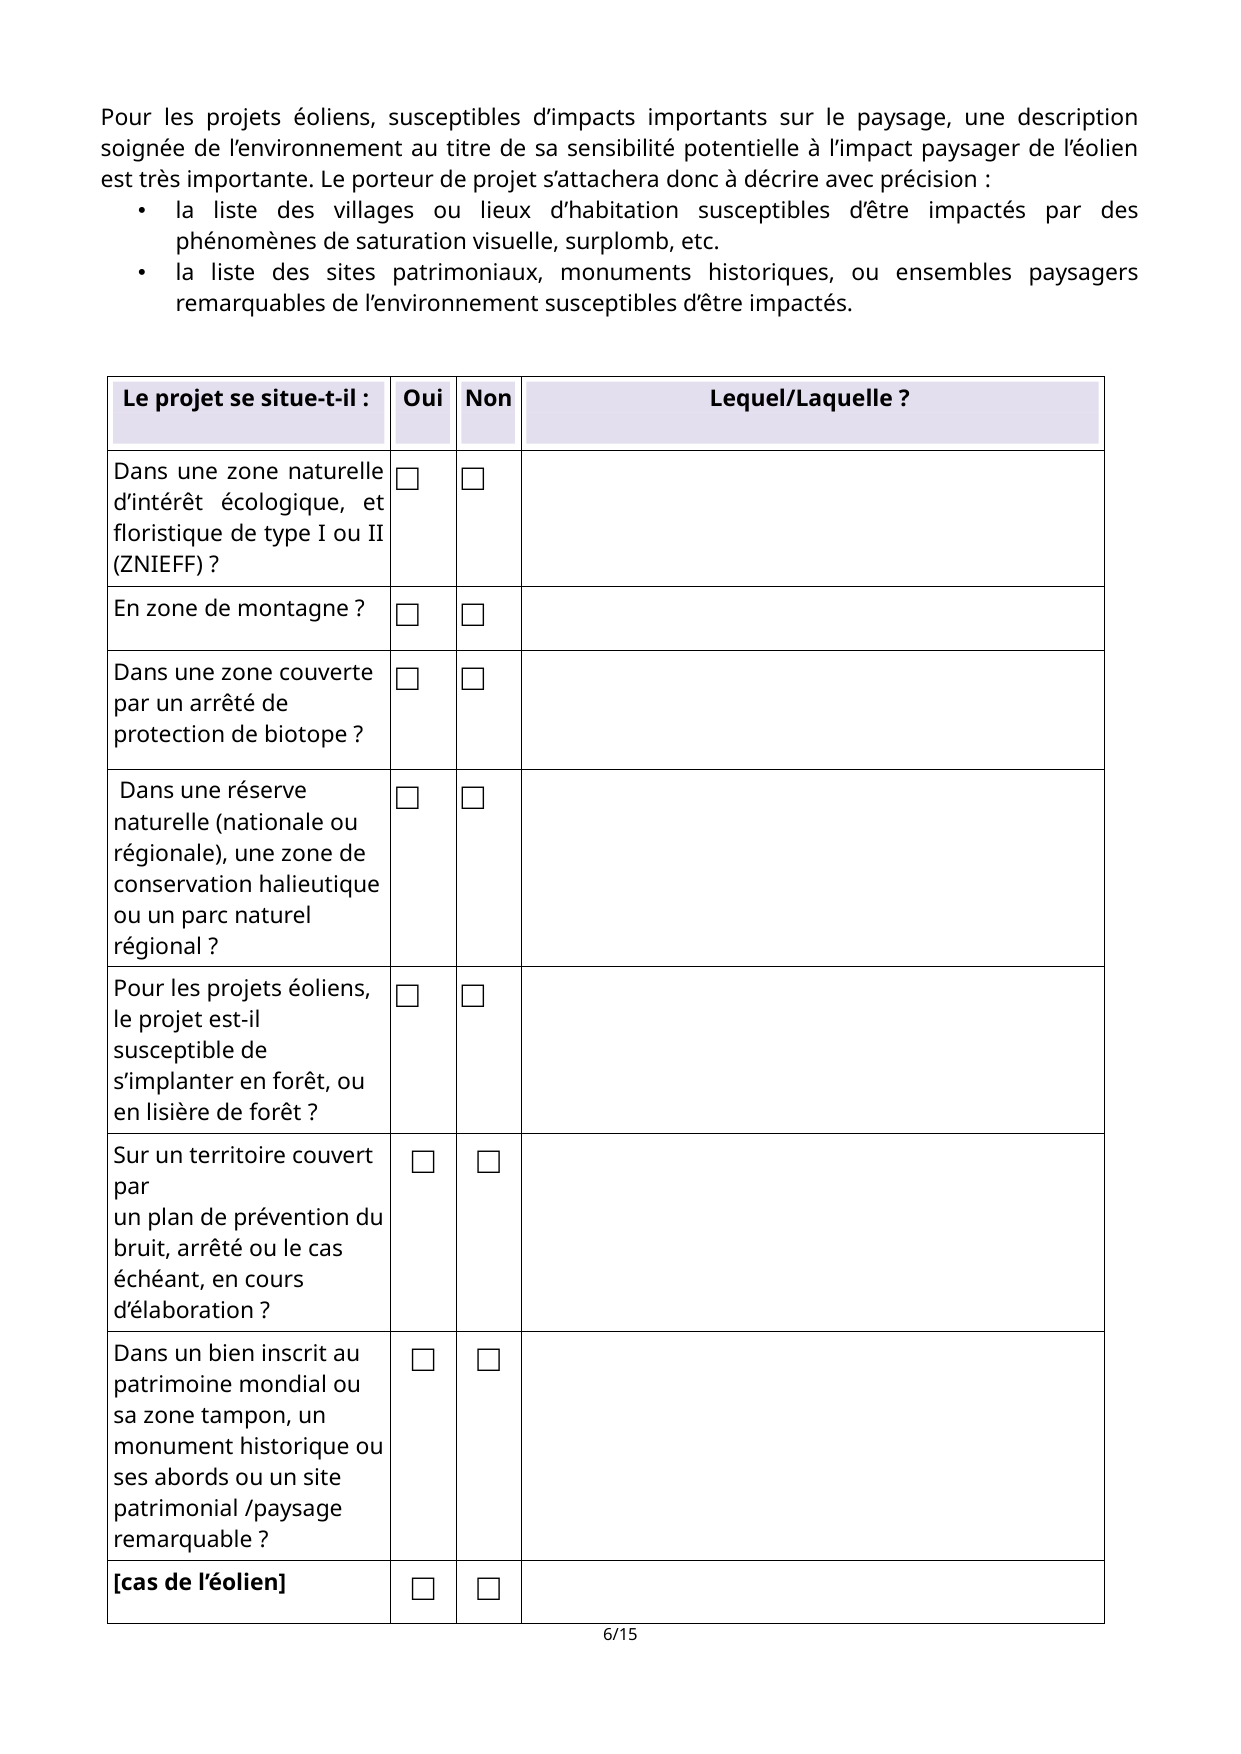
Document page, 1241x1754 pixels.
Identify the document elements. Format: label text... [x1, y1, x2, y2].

table_cell Dans un bien inscrit au patrimoine mondial ou sa zone tampon, un monument historique ou ses abords ou un site patrimonial /paysage remarquable ? [108, 1332, 390, 1560]
table_cell □ [391, 1561, 456, 1623]
table_cell [522, 967, 1104, 1133]
table_cell Dans une zone couverte par un arrêté de protection de biotope ? [108, 651, 390, 768]
table_cell [522, 451, 1104, 586]
table_header Lequel/Laquelle ? [522, 377, 1104, 449]
table_cell □ [457, 587, 521, 650]
table_cell □ [391, 1134, 456, 1331]
table_header Oui [391, 377, 456, 449]
table_cell [522, 1332, 1104, 1560]
table_cell En zone de montagne ? [108, 587, 390, 650]
table_cell □ [457, 651, 521, 768]
table_cell Sur un territoire couvert par un plan de prévention du bruit, arrêté ou le cas échéant, en cours d’élaboration ? [108, 1134, 390, 1331]
table_header Le projet se situe-t-il : [108, 377, 390, 449]
table_cell □ [391, 651, 456, 768]
list la liste des sites patrimoniaux, monuments historiques, ou ensembles paysagers remarquables de l’environnement susceptibles d’être impactés. [138, 256, 1140, 318]
table_cell □ [457, 1332, 521, 1560]
table_cell Dans une zone naturelle d’intérêt écologique, et floristique de type I ou II (ZNIEFF) ? [108, 451, 390, 586]
table_cell □ [457, 770, 521, 966]
table_header Non [457, 377, 521, 449]
table_cell □ [457, 1561, 521, 1623]
table_cell Pour les projets éoliens, le projet est-il susceptible de s’implanter en forêt, ou en lisière de forêt ? [108, 967, 390, 1133]
table_cell □ [391, 587, 456, 650]
table_cell □ [457, 451, 521, 586]
table_cell [522, 587, 1104, 650]
list la liste des villages ou lieux d’habitation susceptibles d’être impactés par des phénomènes de saturation visuelle, surplomb, etc. [138, 193, 1140, 256]
table_cell □ [457, 967, 521, 1133]
table_cell □ [457, 1134, 521, 1331]
table_cell [522, 770, 1104, 966]
table_cell □ [391, 1332, 456, 1560]
table_cell □ [391, 770, 456, 966]
table_cell □ [391, 967, 456, 1133]
table_cell Dans une réserve naturelle (nationale ou régionale), une zone de conservation halieutique ou un parc naturel régional ? [108, 770, 390, 966]
table_cell [522, 1134, 1104, 1331]
text Pour les projets éoliens, susceptibles d’impacts importants sur le paysage, une description soignée de l’environnement au titre de sa sensibilité potentielle à l’impact paysager de l’éolien est très importante. Le porteur de projet s’attachera donc à décrire avec précision : [100, 100, 1140, 193]
table_cell [522, 1561, 1104, 1623]
table_cell [522, 651, 1104, 768]
table_cell □ [391, 451, 456, 586]
table_cell [cas de l’éolien] [108, 1561, 390, 1623]
